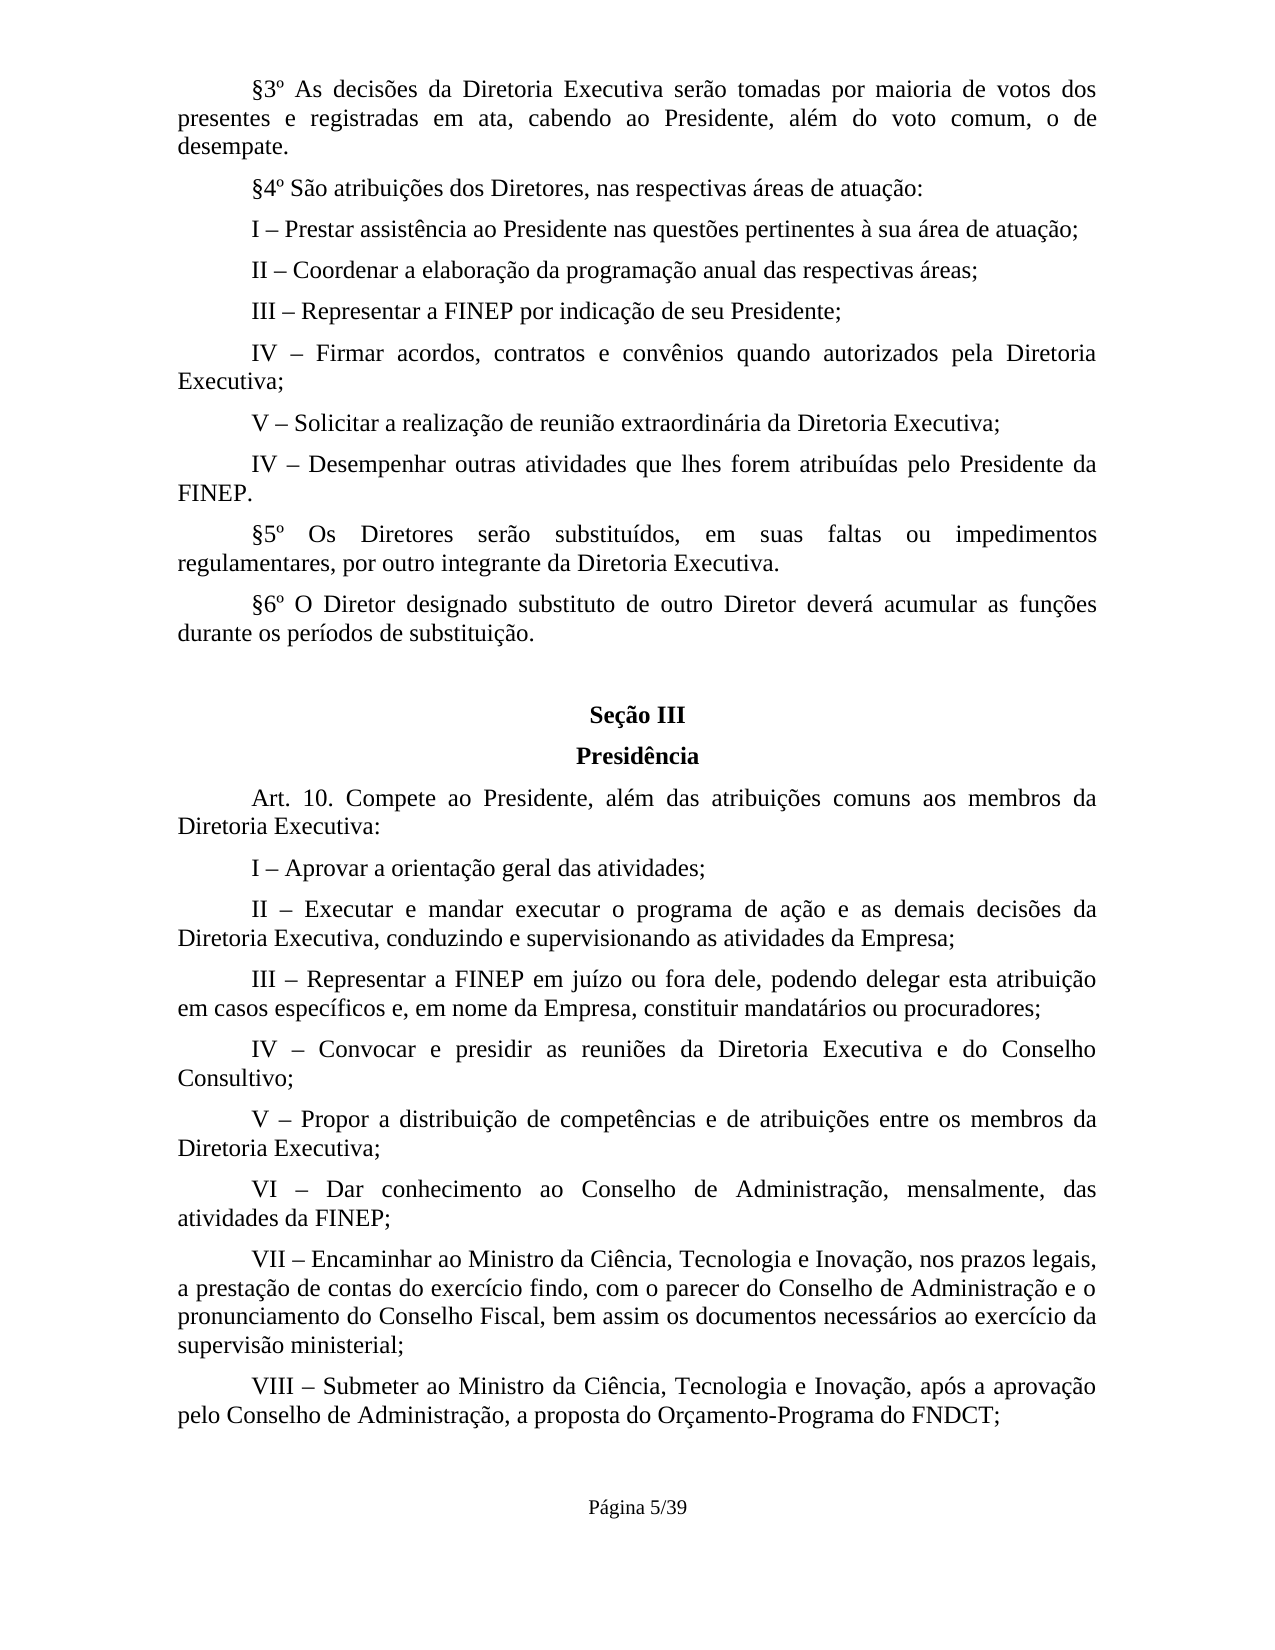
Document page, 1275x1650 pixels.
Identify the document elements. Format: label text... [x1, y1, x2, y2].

text I – Aprovar a orientação geral das atividades; [177, 853, 1098, 881]
text §5º Os Diretores serão substituídos, em suas faltas ou impedimentos regulamentares, por outro integrante da Diretoria Executiva. [177, 519, 1098, 576]
text III – Representar a FINEP por indicação de seu Presidente; [177, 296, 1098, 325]
text Presidência [177, 741, 1098, 770]
text II – Coordenar a elaboração da programação anual das respectivas áreas; [177, 255, 1098, 284]
text V – Solicitar a realização de reunião extraordinária da Diretoria Executiva; [177, 408, 1098, 436]
text §3º As decisões da Diretoria Executiva serão tomadas por maioria de votos dos presentes e registradas em ata, cabendo ao Presidente, além do voto comum, o de desempate. [177, 74, 1098, 160]
text IV – Desempenhar outras atividades que lhes forem atribuídas pelo Presidente da FINEP. [177, 449, 1098, 506]
text §6º O Diretor designado substituto de outro Diretor deverá acumular as funções durante os períodos de substituição. [177, 589, 1098, 646]
text VI – Dar conhecimento ao Conselho de Administração, mensalmente, das atividades da FINEP; [177, 1174, 1098, 1231]
text II – Executar e mandar executar o programa de ação e as demais decisões da Diretoria Executiva, conduzindo e supervisionando as atividades da Empresa; [177, 894, 1098, 951]
text III – Representar a FINEP em juízo ou fora dele, podendo delegar esta atribuição em casos específicos e, em nome da Empresa, constituir mandatários ou procuradores; [177, 964, 1098, 1021]
text V – Propor a distribuição de competências e de atribuições entre os membros da Diretoria Executiva; [177, 1104, 1098, 1161]
text I – Prestar assistência ao Presidente nas questões pertinentes à sua área de atuação; [177, 214, 1098, 243]
text IV – Firmar acordos, contratos e convênios quando autorizados pela Diretoria Executiva; [177, 338, 1098, 395]
text Seção III [177, 700, 1098, 729]
text Art. 10. Compete ao Presidente, além das atribuições comuns aos membros da Diretoria Executiva: [177, 783, 1098, 840]
text IV – Convocar e presidir as reuniões da Diretoria Executiva e do Conselho Consultivo; [177, 1034, 1098, 1091]
text VII – Encaminhar ao Ministro da Ciência, Tecnologia e Inovação, nos prazos legais, a prestação de contas do exercício findo, com o parecer do Conselho de Administração e o pronunciamento do Conselho Fiscal, bem assim os documentos necessários ao exercício da supervisão ministerial; [177, 1244, 1098, 1359]
text VIII – Submeter ao Ministro da Ciência, Tecnologia e Inovação, após a aprovação pelo Conselho de Administração, a proposta do Orçamento-Programa do FNDCT; [177, 1371, 1098, 1429]
text §4º São atribuições dos Diretores, nas respectivas áreas de atuação: [177, 173, 1098, 201]
